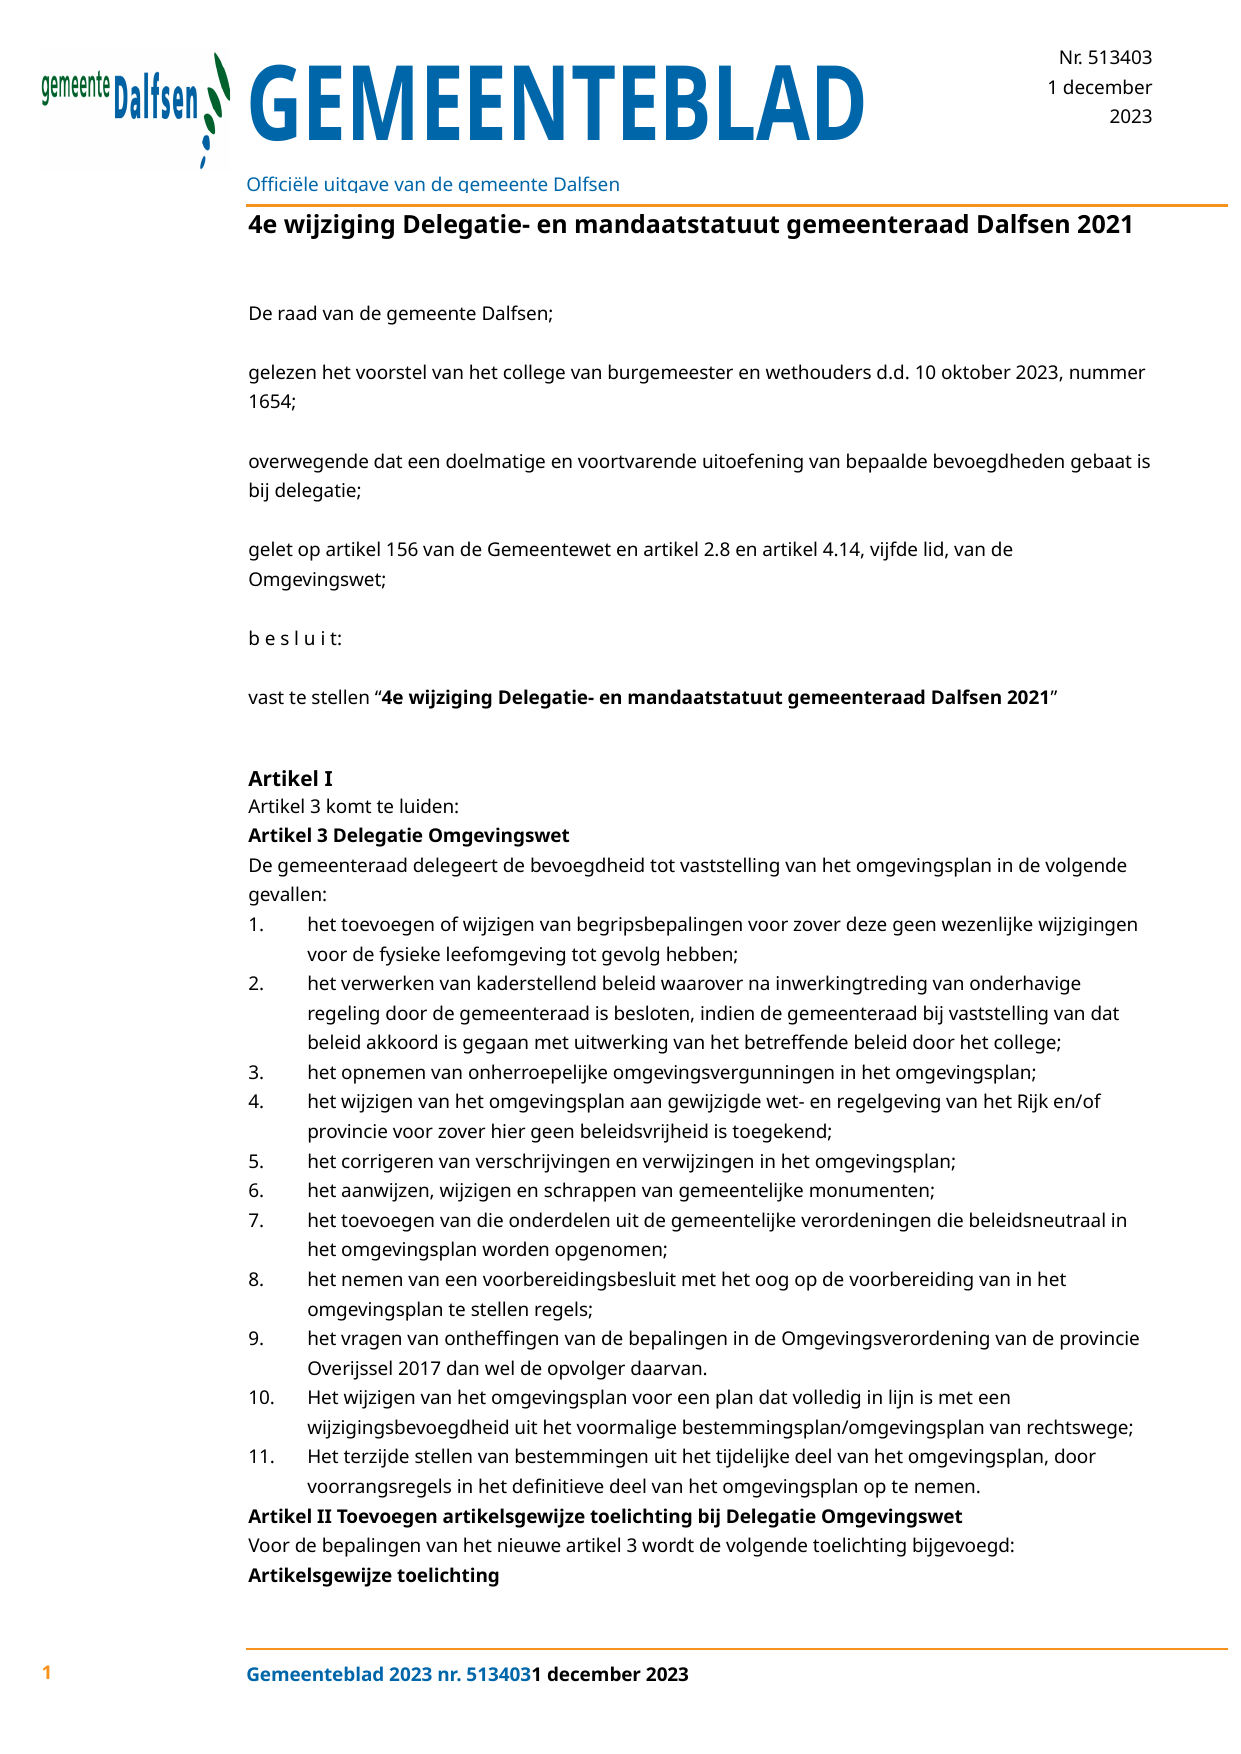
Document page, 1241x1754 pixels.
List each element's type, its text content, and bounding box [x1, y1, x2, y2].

list het toevoegen van die onderdelen uit de gemeentelijke verordeningen die beleidsneutraal in het omgevingsplan worden opgenomen; [248, 1207, 1152, 1262]
text Artikelsgewijze toelichting [248, 1562, 1152, 1588]
list het corrigeren van verschrijvingen en verwijzingen in het omgevingsplan; [248, 1148, 1152, 1174]
text De gemeenteraad delegeert de bevoegdheid tot vaststelling van het omgevingsplan in de volgende gevallen: [248, 852, 1152, 907]
list het opnemen van onherroepelijke omgevingsvergunningen in het omgevingsplan; [248, 1059, 1152, 1085]
text overwegende dat een doelmatige en voortvarende uitoefening van bepaalde bevoegdheden gebaat is bij delegatie; [248, 448, 1152, 503]
list het toevoegen of wijzigen van begripsbepalingen voor zover deze geen wezenlijke wijzigingen voor de fysieke leefomgeving tot gevolg hebben; [248, 911, 1152, 967]
picture [41, 47, 231, 172]
list Het wijzigen van het omgevingsplan voor een plan dat volledig in lijn is met een wijzigingsbevoegdheid uit het voormalige bestemmingsplan/omgevingsplan van rechtswege; [248, 1384, 1152, 1440]
list het aanwijzen, wijzigen en schrappen van gemeentelijke monumenten; [248, 1177, 1152, 1203]
text De raad van de gemeente Dalfsen; [248, 300, 1152, 326]
list het verwerken van kaderstellend beleid waarover na inwerkingtreding van onderhavige regeling door de gemeenteraad is besloten, indien de gemeenteraad bij vaststelling van dat beleid akkoord is gegaan met uitwerking van het betreffende beleid door het college; [248, 970, 1152, 1055]
text 4e wijziging Delegatie- en mandaatstatuut gemeenteraad Dalfsen 2021 [248, 207, 1152, 241]
text Artikel II Toevoegen artikelsgewijze toelichting bij Delegatie Omgevingswet [248, 1503, 1152, 1529]
list voorrangsregels in het definitieve deel van het omgevingsplan op te nemen. [248, 1473, 1152, 1499]
text Artikel 3 komt te luiden: [248, 793, 1152, 819]
text Artikel 3 Delegatie Omgevingswet [248, 822, 1152, 848]
list het wijzigen van het omgevingsplan aan gewijzigde wet- en regelgeving van het Rijk en/of provincie voor zover hier geen beleidsvrijheid is toegekend; [248, 1089, 1152, 1144]
list Het terzijde stellen van bestemmingen uit het tijdelijke deel van het omgevingsplan, door [248, 1444, 1152, 1469]
text vast te stellen “4e wijziging Delegatie- en mandaatstatuut gemeenteraad Dalfsen 2021” [248, 684, 1152, 710]
text gelet op artikel 156 van de Gemeentewet en artikel 2.8 en artikel 4.14, vijfde lid, van de Omgevingswet; [248, 537, 1152, 592]
text gelezen het voorstel van het college van burgemeester en wethouders d.d. 10 oktober 2023, nummer 1654; [248, 359, 1152, 414]
list het vragen van ontheffingen van de bepalingen in de Omgevingsverordening van de provincie Overijssel 2017 dan wel de opvolger daarvan. [248, 1325, 1152, 1381]
list het nemen van een voorbereidingsbesluit met het oog op de voorbereiding van in het omgevingsplan te stellen regels; [248, 1266, 1152, 1322]
text Voor de bepalingen van het nieuwe artikel 3 wordt de volgende toelichting bijgevoegd: [248, 1532, 1152, 1558]
text b e s l u i t: [248, 625, 1152, 651]
text Artikel I [248, 764, 1152, 793]
